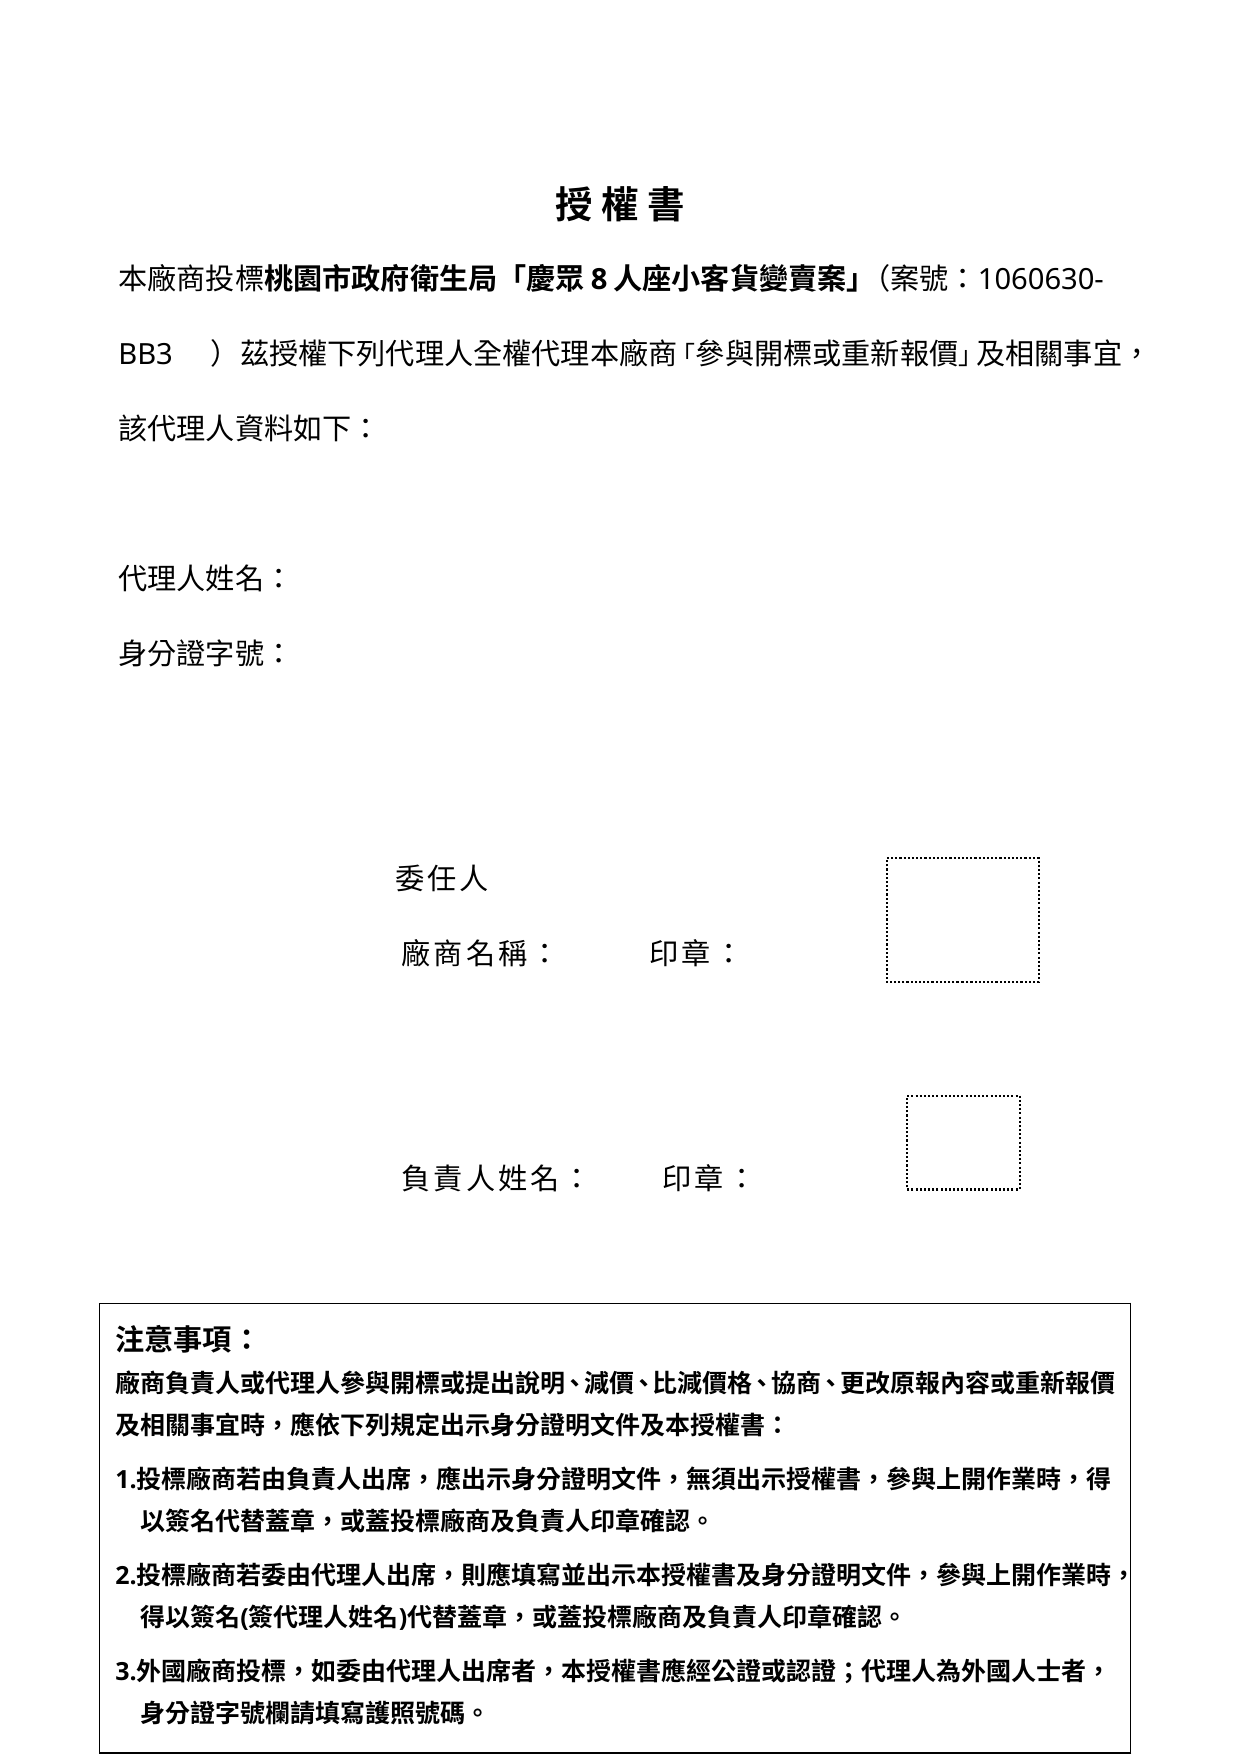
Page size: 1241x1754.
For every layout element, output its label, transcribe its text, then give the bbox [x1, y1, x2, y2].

text 代理人姓名： [118, 539, 1122, 614]
text 身分證字號： [118, 614, 1122, 689]
text 廠商負責人或代理人參與開標或提出說明、減價、比減價格、協商、更改原報內容或重新報價及相關事宜時，應依下列規定出示身分證明文件及本授權書： [115, 1359, 1115, 1443]
text 3.外國廠商投標，如委由代理人出席者，本授權書應經公證或認證；代理人為外國人士者，身分證字號欄請填寫護照號碼。 [115, 1647, 1115, 1730]
text 2.投標廠商若委由代理人出席，則應填寫並出示本授權書及身分證明文件，參與上開作業時，得以簽名(簽代理人姓名)代替蓋章，或蓋投標廠商及負責人印章確認。 [115, 1551, 1115, 1634]
text 委任人 [118, 839, 1122, 914]
text 授 權 書 [118, 164, 1122, 239]
text 廠商名稱： 印章： [118, 914, 1122, 989]
text 1.投標廠商若由負責人出席，應出示身分證明文件，無須出示授權書，參與上開作業時，得以簽名代替蓋章，或蓋投標廠商及負責人印章確認。 [115, 1455, 1115, 1539]
text 負責人姓名： 印章： [118, 1139, 1122, 1214]
text 本廠商投標桃園市政府衛生局「慶眾8人座小客貨變賣案」（案號：1060630-BB3 ）茲授權下列代理人全權代理本廠商「參與開標或重新報價」及相關事宜，該代理人資料如下： [118, 239, 1122, 464]
text 注意事項： [115, 1312, 1115, 1359]
